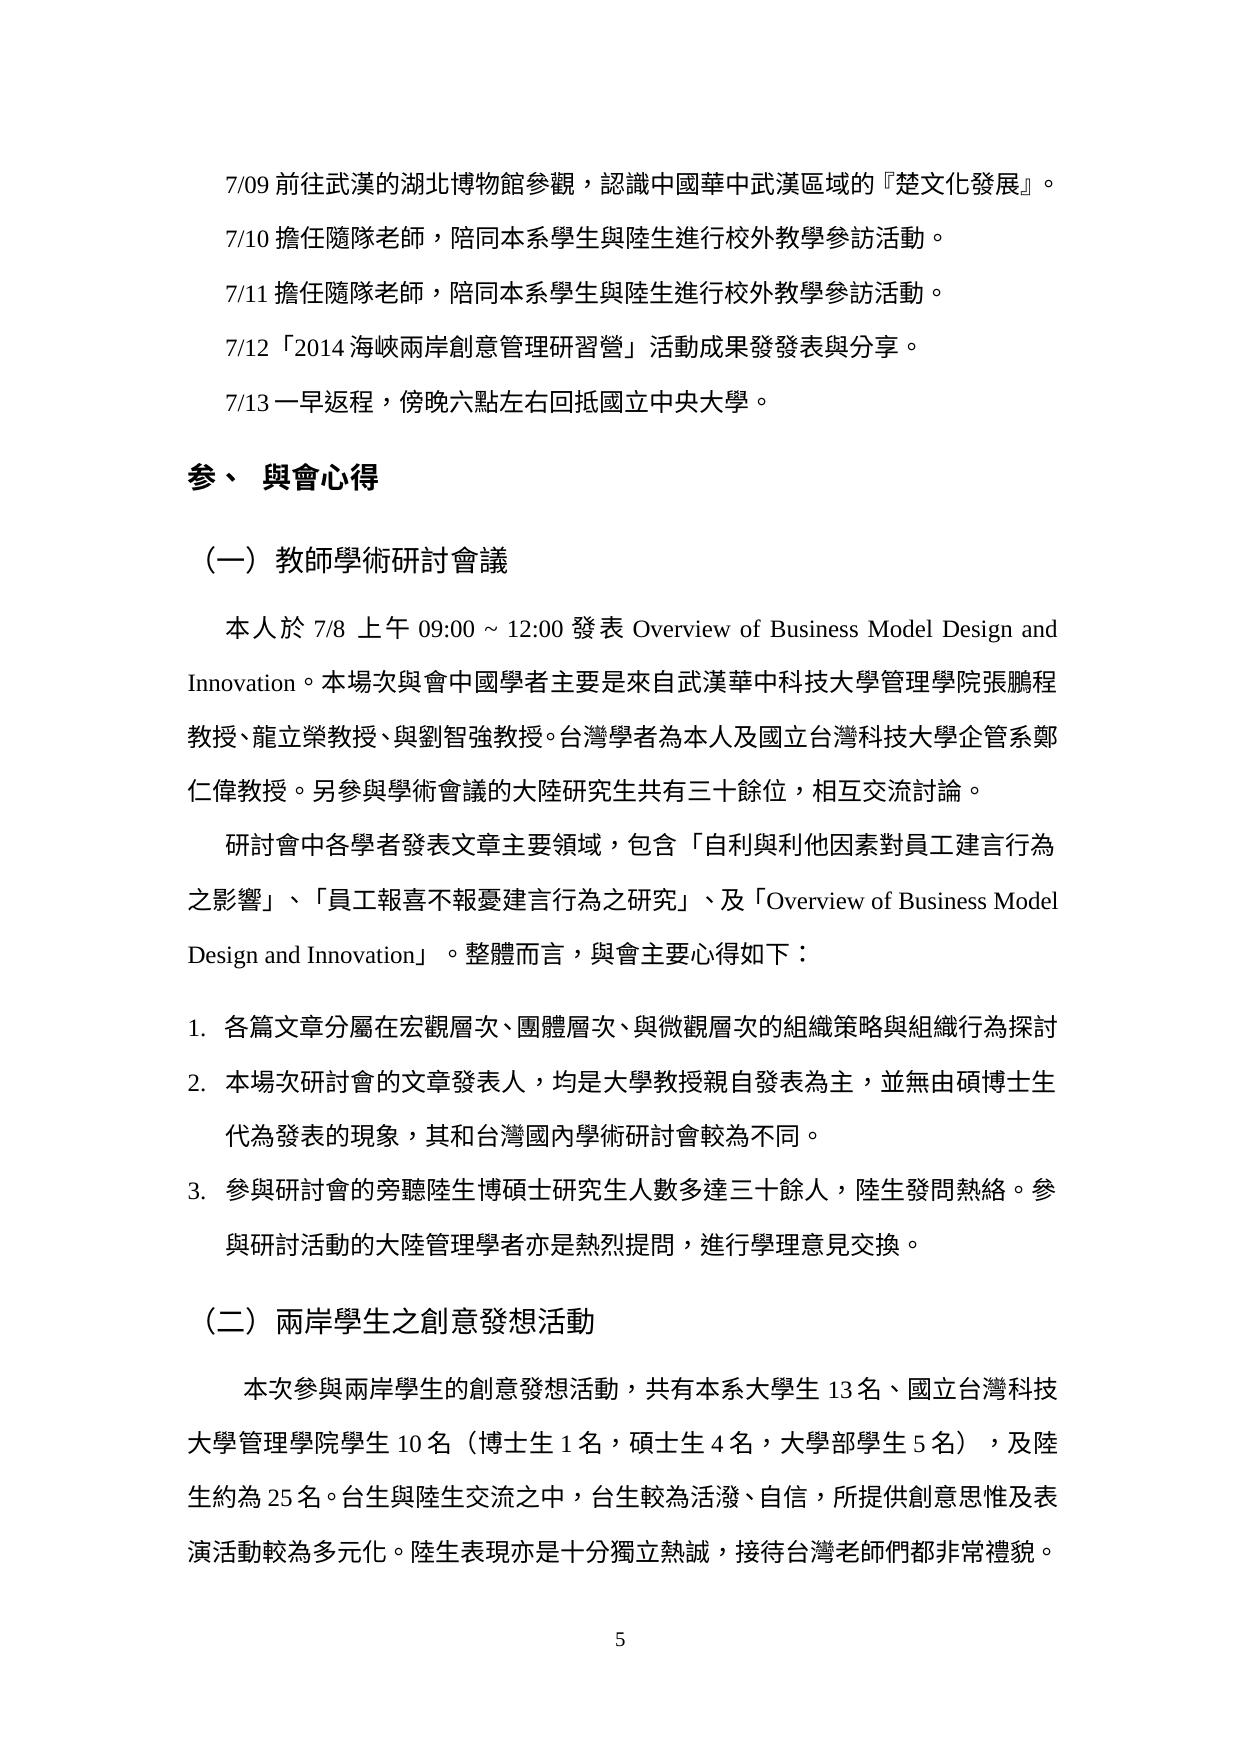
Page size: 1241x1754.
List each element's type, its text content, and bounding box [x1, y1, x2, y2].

list 參與研討會的旁聽陸生博碩士研究生人數多達三十餘人，陸生發問熱絡。參與研討活動的大陸管理學者亦是熱烈提問，進行學理意見交換。 [187, 1171, 1058, 1261]
text 7/12「2014海峽兩岸創意管理研習營」活動成果發發表與分享。 [225, 328, 1058, 364]
list 與會心得 [187, 455, 1058, 497]
text 本人於7/8 上午09:00 ~ 12:00發表Overview of Business Model Design and Innovation。本場次與會中國學者主要是來自武漢華中科技大學管理學院張鵬程教授、龍立榮教授、與劉智強教授。台灣學者為本人及國立台灣科技大學企管系鄭仁偉教授。另參與學術會議的大陸研究生共有三十餘位，相互交流討論。 [187, 608, 1058, 808]
text 7/11 擔任隨隊老師，陪同本系學生與陸生進行校外教學參訪活動。 [225, 273, 1058, 309]
text 7/13一早返程，傍晚六點左右回抵國立中央大學。 [225, 382, 1058, 418]
text （二）兩岸學生之創意發想活動 [187, 1298, 1058, 1341]
text 7/09 前往武漢的湖北博物館參觀，認識中國華中武漢區域的『楚文化發展』。 [225, 164, 1058, 201]
text 研討會中各學者發表文章主要領域，包含「自利與利他因素對員工建言行為之影響」、「員工報喜不報憂建言行為之研究」、及「Overview of Business Model Design and Innovation」。整體而言，與會主要心得如下： [187, 826, 1058, 971]
text （一）教師學術研討會議 [187, 537, 1058, 579]
text 本次參與兩岸學生的創意發想活動，共有本系大學生13名、國立台灣科技大學管理學院學生10名（博士生1名，碩士生4名，大學部學生5名），及陸生約為25名。台生與陸生交流之中，台生較為活潑、自信，所提供創意思惟及表演活動較為多元化。陸生表現亦是十分獨立熱誠，接待台灣老師們都非常禮貌。 [187, 1369, 1058, 1568]
list 本場次研討會的文章發表人，均是大學教授親自發表為主，並無由碩博士生代為發表的現象，其和台灣國內學術研討會較為不同。 [187, 1062, 1058, 1153]
text 7/10 擔任隨隊老師，陪同本系學生與陸生進行校外教學參訪活動。 [225, 219, 1058, 255]
list 各篇文章分屬在宏觀層次、團體層次、與微觀層次的組織策略與組織行為探討。 [187, 1008, 1058, 1044]
